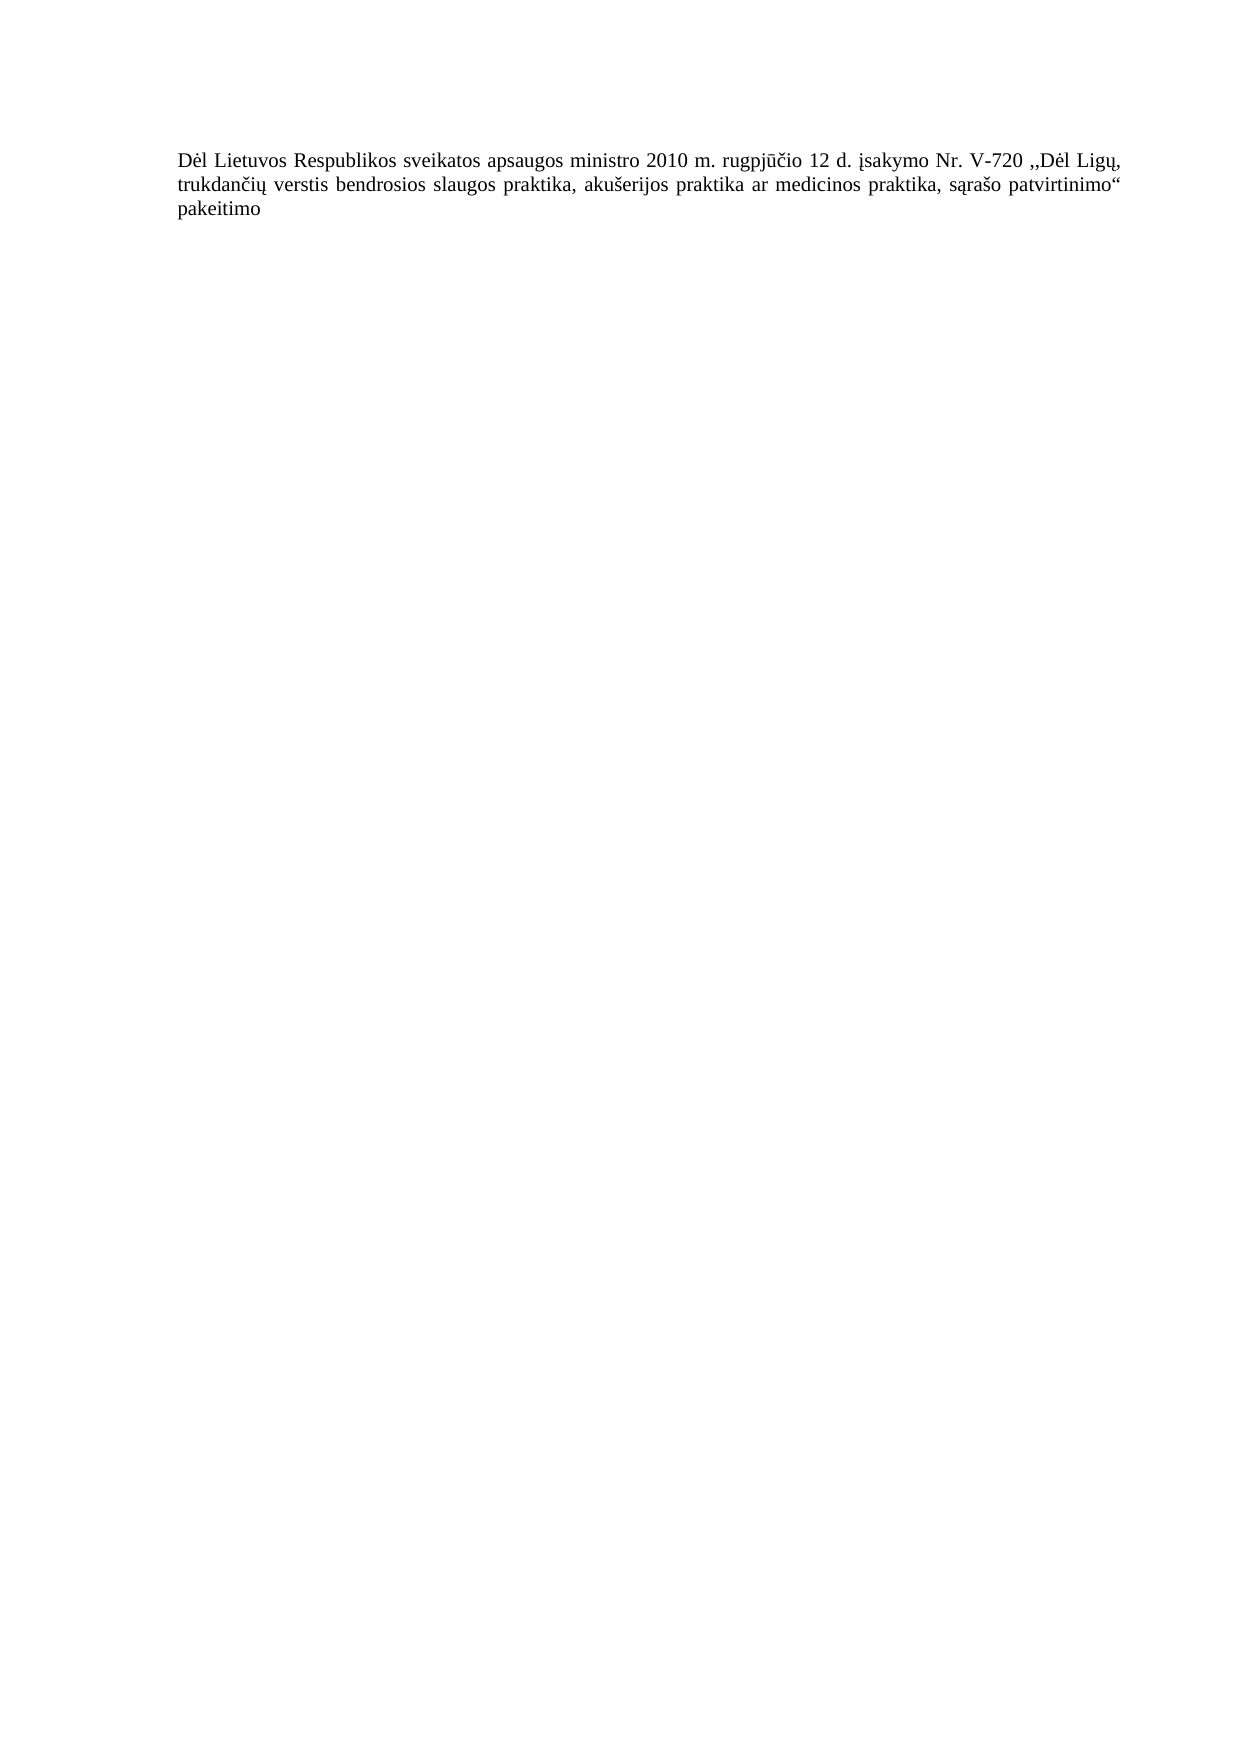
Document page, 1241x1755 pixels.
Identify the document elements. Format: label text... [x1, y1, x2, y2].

text Dėl Lietuvos Respublikos sveikatos apsaugos ministro 2010 m. rugpjūčio 12 d. įsakymo Nr. V-720 ,,Dėl Ligų, trukdančių verstis bendrosios slaugos praktika, akušerijos praktika ar medicinos praktika, sąrašo patvirtinimo“ pakeitimo [177, 148, 1122, 220]
